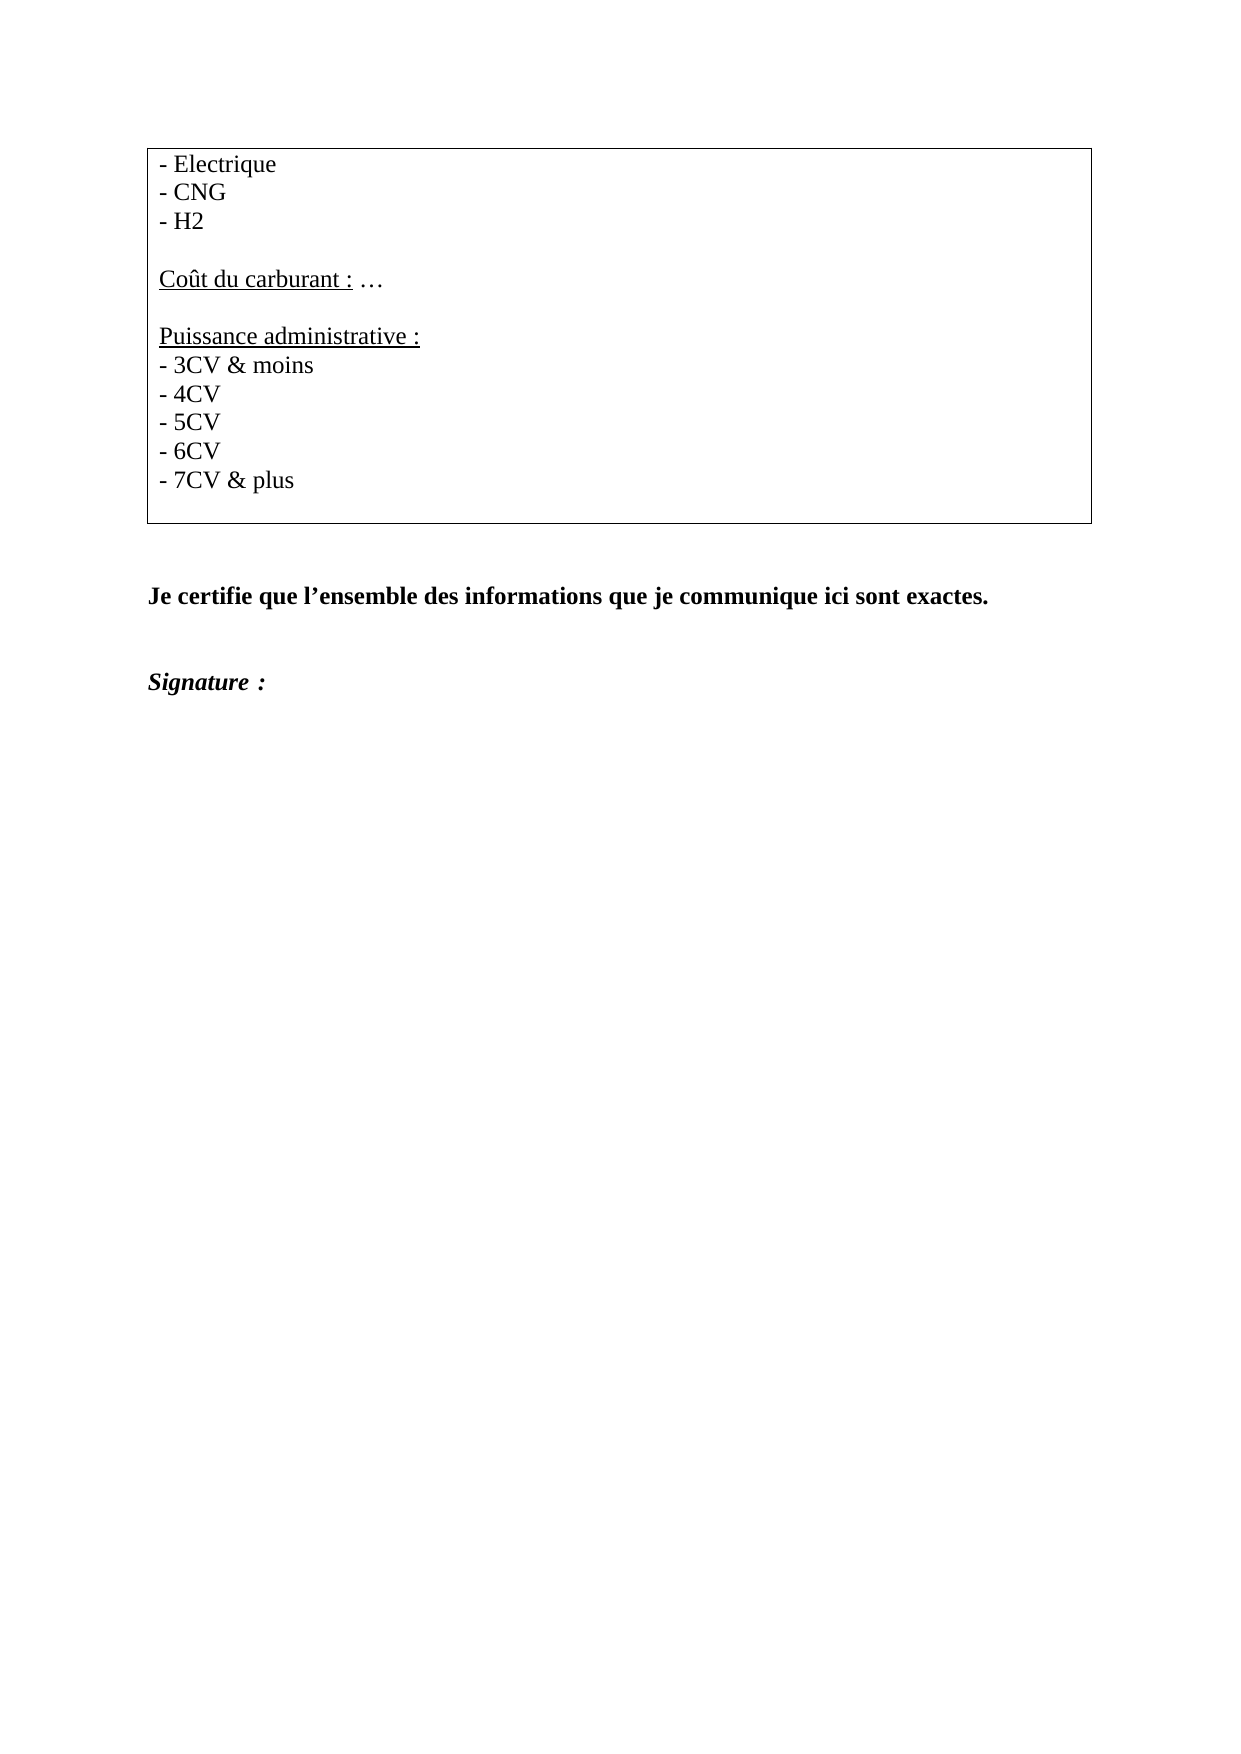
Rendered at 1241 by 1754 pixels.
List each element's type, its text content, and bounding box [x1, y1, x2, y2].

text Signature : [148, 667, 1093, 696]
text Je certifie que l’ensemble des informations que je communique ici sont exactes. [148, 581, 1093, 610]
table_cell - Electrique - CNG - H2 Coût du carburant : … Puissance administrative : - 3CV & moins - 4CV - 5CV - 6CV - 7CV & plus [148, 149, 1091, 522]
